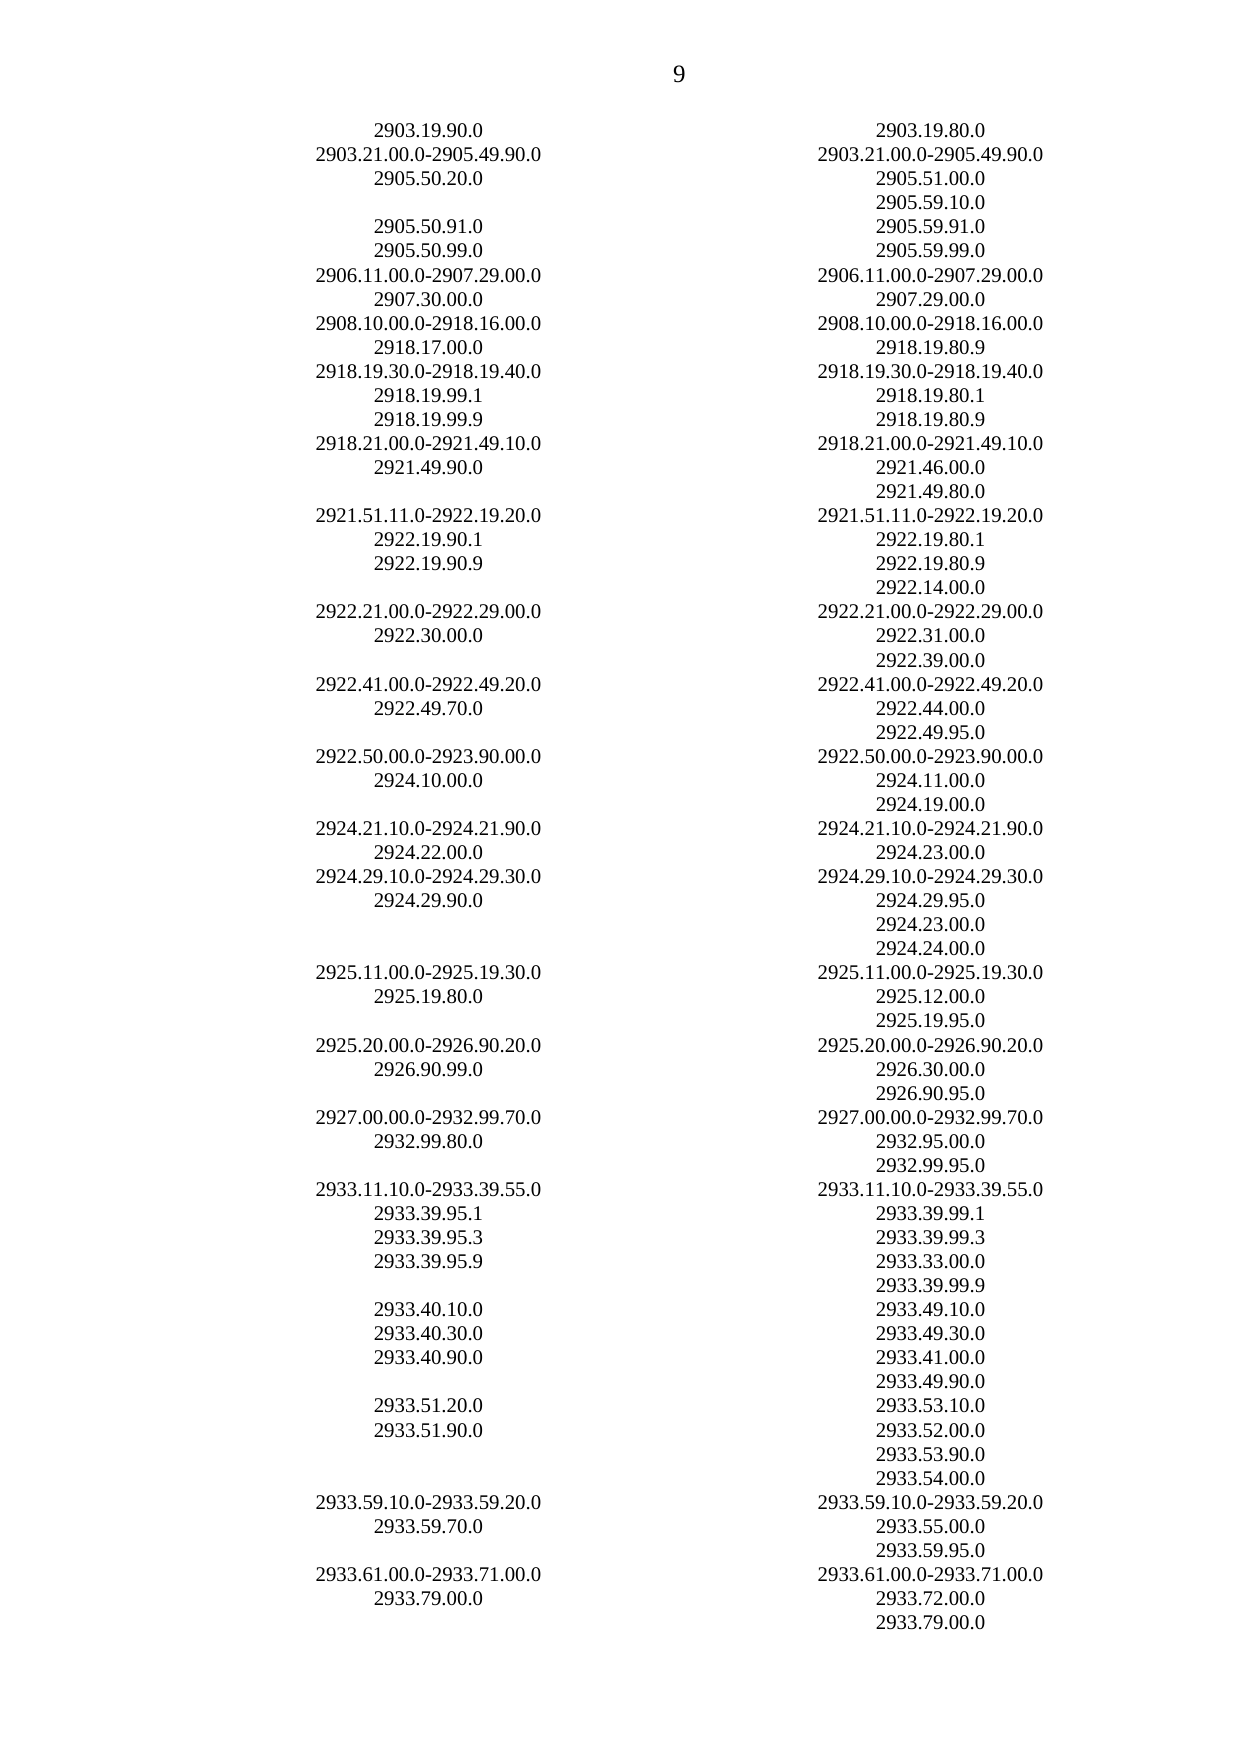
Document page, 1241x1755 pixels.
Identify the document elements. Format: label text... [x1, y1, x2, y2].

table_cell 2922.19.90.9 [177, 551, 679, 599]
table_cell 2924.21.10.0-2924.21.90.0 [177, 816, 679, 840]
table_cell 2926.90.99.0 [177, 1057, 679, 1105]
table_cell 2925.11.00.0-2925.19.30.0 [679, 960, 1181, 984]
table_cell 2922.49.70.0 [177, 696, 679, 744]
table_cell 2924.29.95.0 2924.23.00.0 2924.24.00.0 [679, 888, 1181, 960]
table_cell 2905.50.99.0 [177, 239, 679, 262]
table_cell 2922.19.90.1 [177, 527, 679, 551]
table_cell 2918.19.80.1 [679, 383, 1181, 407]
table_cell 2922.41.00.0-2922.49.20.0 [679, 672, 1181, 696]
table_cell 2921.51.11.0-2922.19.20.0 [679, 503, 1181, 527]
table_cell 2926.30.00.0 2926.90.95.0 [679, 1057, 1181, 1105]
table_cell 2905.50.91.0 [177, 214, 679, 238]
table_cell 2918.19.99.1 [177, 383, 679, 407]
table_cell 2905.59.99.0 [679, 239, 1181, 262]
table_cell 2922.19.80.9 2922.14.00.0 [679, 551, 1181, 599]
table_cell 2907.29.00.0 [679, 287, 1181, 311]
table_cell 2933.59.10.0-2933.59.20.0 [177, 1490, 679, 1514]
table_cell 2933.79.00.0 [177, 1586, 679, 1634]
table_cell 2908.10.00.0-2918.16.00.0 [177, 311, 679, 335]
table_cell 2933.52.00.0 2933.53.90.0 2933.54.00.0 [679, 1418, 1181, 1490]
table_cell 2922.41.00.0-2922.49.20.0 [177, 672, 679, 696]
table_cell 2933.11.10.0-2933.39.55.0 [679, 1177, 1181, 1201]
table_cell 2922.31.00.0 2922.39.00.0 [679, 624, 1181, 672]
table_cell 2933.39.95.1 [177, 1201, 679, 1225]
table_cell 2933.40.10.0 [177, 1297, 679, 1321]
table_cell 2933.72.00.0 2933.79.00.0 [679, 1586, 1181, 1634]
table_cell 2933.33.00.0 2933.39.99.9 [679, 1249, 1181, 1297]
table_cell 2932.95.00.0 2932.99.95.0 [679, 1129, 1181, 1177]
table_cell 2922.50.00.0-2923.90.00.0 [679, 744, 1181, 768]
table_cell 2905.50.20.0 [177, 166, 679, 214]
table_cell 2933.61.00.0-2933.71.00.0 [177, 1562, 679, 1586]
table_cell 2933.49.10.0 [679, 1297, 1181, 1321]
table_cell 2918.19.99.9 [177, 407, 679, 431]
table_cell 2933.41.00.0 2933.49.90.0 [679, 1345, 1181, 1393]
table_cell 2933.59.10.0-2933.59.20.0 [679, 1490, 1181, 1514]
table_cell 2933.40.90.0 [177, 1345, 679, 1393]
table_cell 2922.44.00.0 2922.49.95.0 [679, 696, 1181, 744]
table_cell 2906.11.00.0-2907.29.00.0 [679, 263, 1181, 287]
table_cell 2924.22.00.0 [177, 840, 679, 864]
table_cell 2903.21.00.0-2905.49.90.0 [177, 142, 679, 166]
table_cell 2933.40.30.0 [177, 1321, 679, 1345]
table_cell 2924.23.00.0 [679, 840, 1181, 864]
table_cell 2907.30.00.0 [177, 287, 679, 311]
table_cell 2933.39.95.9 [177, 1249, 679, 1297]
table_cell 2918.19.30.0-2918.19.40.0 [679, 359, 1181, 383]
table_cell 2906.11.00.0-2907.29.00.0 [177, 263, 679, 287]
table_cell 2903.19.90.0 [177, 118, 679, 142]
table_cell 2918.17.00.0 [177, 335, 679, 359]
table_cell 2924.10.00.0 [177, 768, 679, 816]
table_cell 2933.11.10.0-2933.39.55.0 [177, 1177, 679, 1201]
table_cell 2925.20.00.0-2926.90.20.0 [177, 1033, 679, 1057]
table_cell 2924.29.10.0-2924.29.30.0 [679, 864, 1181, 888]
table_cell 2925.12.00.0 2925.19.95.0 [679, 984, 1181, 1032]
table_cell 2908.10.00.0-2918.16.00.0 [679, 311, 1181, 335]
table_cell 2924.29.10.0-2924.29.30.0 [177, 864, 679, 888]
table_cell 2921.46.00.0 2921.49.80.0 [679, 455, 1181, 503]
table_cell 2918.21.00.0-2921.49.10.0 [177, 431, 679, 455]
table_cell 2933.39.95.3 [177, 1225, 679, 1249]
table_cell 2905.59.91.0 [679, 214, 1181, 238]
table_cell 2921.51.11.0-2922.19.20.0 [177, 503, 679, 527]
table_cell 2933.51.20.0 [177, 1394, 679, 1417]
table_cell 2921.49.90.0 [177, 455, 679, 503]
table_cell 2933.61.00.0-2933.71.00.0 [679, 1562, 1181, 1586]
table_cell 2925.11.00.0-2925.19.30.0 [177, 960, 679, 984]
table_cell 2918.19.80.9 [679, 335, 1181, 359]
table_cell 2933.39.99.3 [679, 1225, 1181, 1249]
table_cell 2924.11.00.0 2924.19.00.0 [679, 768, 1181, 816]
table_cell 2925.19.80.0 [177, 984, 679, 1032]
table_cell 2932.99.80.0 [177, 1129, 679, 1177]
table_cell 2922.19.80.1 [679, 527, 1181, 551]
table_cell 2933.49.30.0 [679, 1321, 1181, 1345]
table_cell 2905.51.00.0 2905.59.10.0 [679, 166, 1181, 214]
table_cell 2918.19.80.9 [679, 407, 1181, 431]
table_cell 2903.21.00.0-2905.49.90.0 [679, 142, 1181, 166]
table_cell 2933.53.10.0 [679, 1394, 1181, 1417]
table_cell 2933.51.90.0 [177, 1418, 679, 1490]
table_cell 2924.21.10.0-2924.21.90.0 [679, 816, 1181, 840]
table_cell 2918.19.30.0-2918.19.40.0 [177, 359, 679, 383]
table_cell 2924.29.90.0 [177, 888, 679, 960]
table_cell 2933.59.70.0 [177, 1514, 679, 1562]
table_cell 2903.19.80.0 [679, 118, 1181, 142]
table_cell 2933.39.99.1 [679, 1201, 1181, 1225]
table_cell 2933.55.00.0 2933.59.95.0 [679, 1514, 1181, 1562]
table_cell 2922.50.00.0-2923.90.00.0 [177, 744, 679, 768]
table_cell 2918.21.00.0-2921.49.10.0 [679, 431, 1181, 455]
table_cell 2927.00.00.0-2932.99.70.0 [679, 1105, 1181, 1129]
table_cell 2922.21.00.0-2922.29.00.0 [177, 599, 679, 623]
table_cell 2922.30.00.0 [177, 624, 679, 672]
table_cell 2927.00.00.0-2932.99.70.0 [177, 1105, 679, 1129]
table_cell 2922.21.00.0-2922.29.00.0 [679, 599, 1181, 623]
table_cell 2925.20.00.0-2926.90.20.0 [679, 1033, 1181, 1057]
